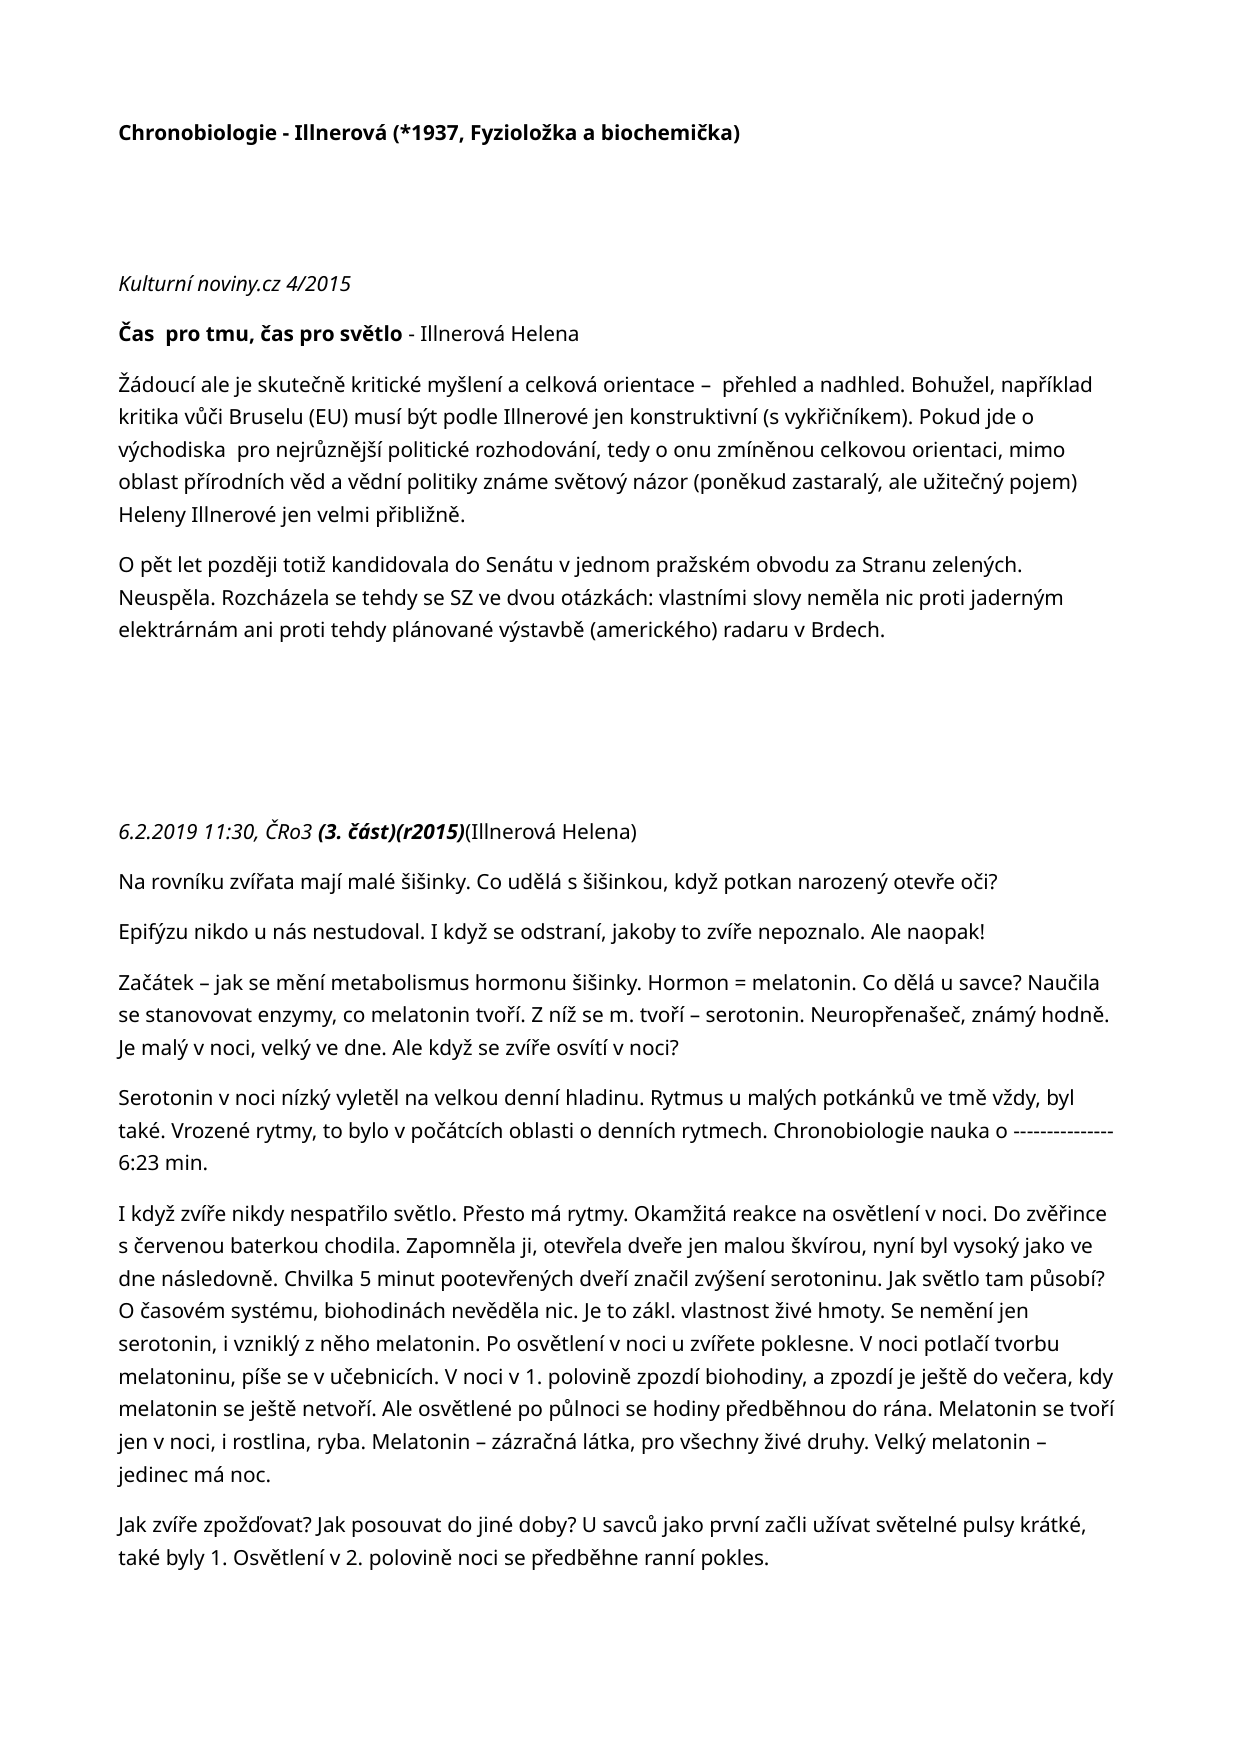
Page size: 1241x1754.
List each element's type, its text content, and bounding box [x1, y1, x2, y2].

text 6.2.2019 11:30, ČRo3 (3. část)(r2015)(Illnerová Helena) [118, 817, 1122, 845]
text Serotonin v noci nízký vyletěl na velkou denní hladinu. Rytmus u malých potkánků ve tmě vždy, byl také. Vrozené rytmy, to bylo v počátcích oblasti o denních rytmech. Chronobiologie nauka o --------------- 6:23 min. [118, 1083, 1122, 1177]
text Na rovníku zvířata mají malé šišinky. Co udělá s šišinkou, když potkan narozený otevře oči? [118, 867, 1122, 896]
text O pět let později totiž kandidovala do Senátu v jednom pražském obvodu za Stranu zelených. Neuspěla. Rozcházela se tehdy se SZ ve dvou otázkách: vlastními slovy neměla nic proti jaderným elektrárnám ani proti tehdy plánované výstavbě (amerického) radaru v Brdech. [118, 550, 1122, 644]
text I když zvíře nikdy nespatřilo světlo. Přesto má rytmy. Okamžitá reakce na osvětlení v noci. Do zvěřince s červenou baterkou chodila. Zapomněla ji, otevřela dveře jen malou škvírou, nyní byl vysoký jako ve dne následovně. Chvilka 5 minut pootevřených dveří značil zvýšení serotoninu. Jak světlo tam působí? O časovém systému, biohodinách nevěděla nic. Je to zákl. vlastnost živé hmoty. Se nemění jen serotonin, i vzniklý z něho melatonin. Po osvětlení v noci u zvířete poklesne. V noci potlačí tvorbu melatoninu, píše se v učebnicích. V noci v 1. polovině zpozdí biohodiny, a zpozdí je ještě do večera, kdy melatonin se ještě netvoří. Ale osvětlené po půlnoci se hodiny předběhnou do rána. Melatonin se tvoří jen v noci, i rostlina, ryba. Melatonin – zázračná látka, pro všechny živé druhy. Velký melatonin – jedinec má noc. [118, 1199, 1122, 1488]
text Začátek – jak se mění metabolismus hormonu šišinky. Hormon = melatonin. Co dělá u savce? Naučila se stanovovat enzymy, co melatonin tvoří. Z níž se m. tvoří – serotonin. Neuropřenašeč, známý hodně. Je malý v noci, velký ve dne. Ale když se zvíře osvítí v noci? [118, 968, 1122, 1061]
text Epifýzu nikdo u nás nestudoval. I když se odstraní, jakoby to zvíře nepoznalo. Ale naopak! [118, 917, 1122, 946]
text Jak zvíře zpožďovat? Jak posouvat do jiné doby? U savců jako první začli užívat světelné pulsy krátké, také byly 1. Osvětlení v 2. polovině noci se předběhne ranní pokles. [118, 1510, 1122, 1571]
text Kulturní noviny.cz 4/2015 [118, 269, 1122, 297]
text Chronobiologie - Illnerová (*1937, Fyzioložka a biochemička) [118, 118, 1122, 147]
text Čas pro tmu, čas pro světlo - Illnerová Helena [118, 319, 1122, 348]
text Žádoucí ale je skutečně kritické myšlení a celková orientace – přehled a nadhled. Bohužel, například kritika vůči Bruselu (EU) musí být podle Illnerové jen konstruktivní (s vykřičníkem). Pokud jde o východiska pro nejrůznější politické rozhodování, tedy o onu zmíněnou celkovou orientaci, mimo oblast přírodních věd a vědní politiky známe světový názor (poněkud zastaralý, ale užitečný pojem) Heleny Illnerové jen velmi přibližně. [118, 370, 1122, 528]
